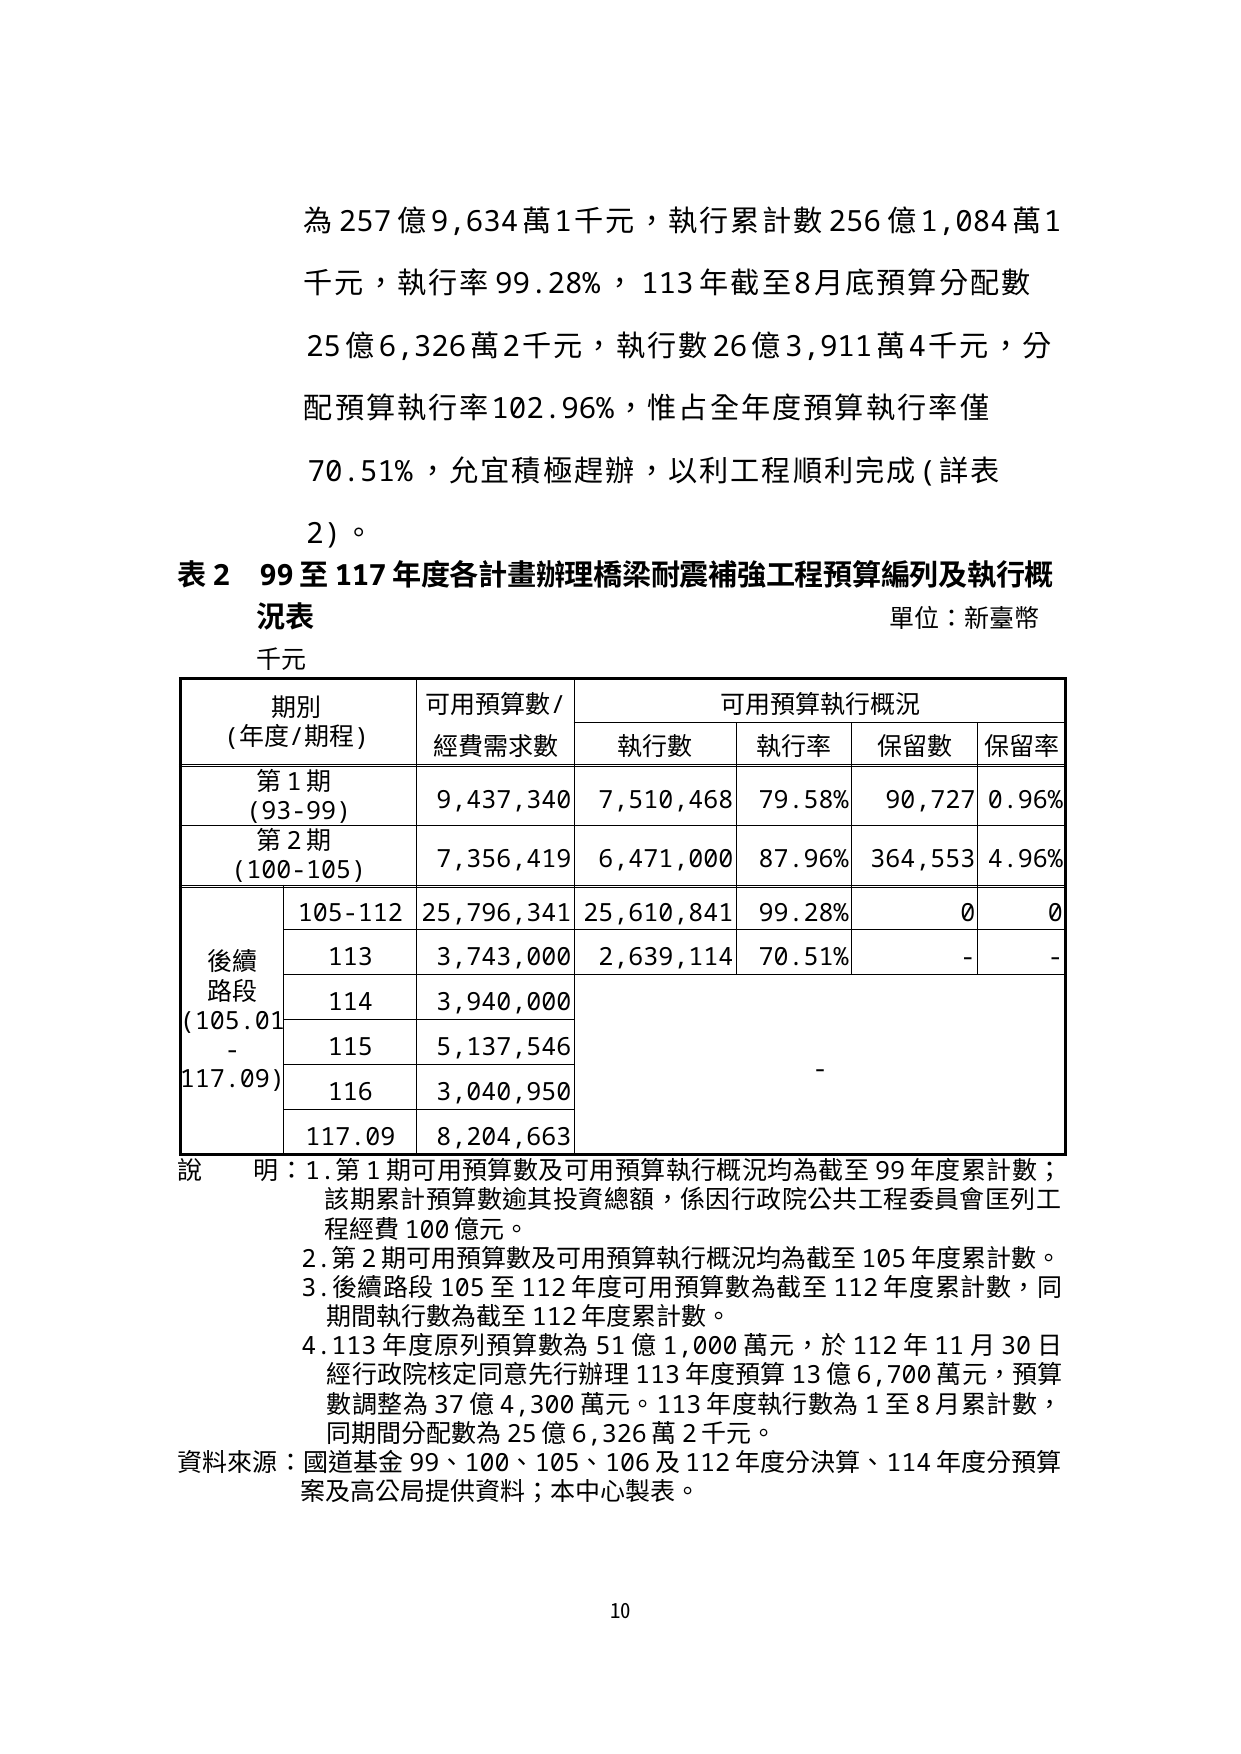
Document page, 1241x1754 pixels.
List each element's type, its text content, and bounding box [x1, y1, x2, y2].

text 說 明：1.第1期可用預算數及可用預算執行概況均為截至99年度累計數；該期累計預算數逾其投資總額，係因行政院公共工程委員會匡列工程經費100億元。 [177, 1156, 1063, 1244]
table_cell 90,727 [852, 767, 977, 825]
table_cell 99.28% [737, 888, 851, 929]
text 4.113年度原列預算數為51億1,000萬元，於112年11月30日經行政院核定同意先行辦理113年度預算13億6,700萬元，預算數調整為37億4,300萬元。113年度執行數為1至8月累計數，同期間分配數為25億6,326萬2千元。 [301, 1331, 1063, 1448]
table_cell 3,940,000 [417, 975, 574, 1019]
table_header 期別 (年度/期程) [182, 680, 416, 764]
text 2.第2期可用預算數及可用預算執行概況均為截至105年度累計數。 [301, 1244, 1063, 1273]
table_cell 114 [284, 975, 416, 1019]
table_cell 9,437,340 [417, 767, 574, 825]
table_cell 25,796,341 [417, 888, 574, 929]
table_cell 105-112 [284, 888, 416, 929]
table_cell 2,639,114 [575, 930, 736, 974]
table_cell - [978, 930, 1064, 974]
table_cell 7,356,419 [417, 826, 574, 884]
table_cell 後續 路段 (105.01- 117.09) [182, 888, 283, 1153]
table_cell 保留數 [852, 723, 977, 764]
table_cell 0 [978, 888, 1064, 929]
table_cell 7,510,468 [575, 767, 736, 825]
table_cell 5,137,546 [417, 1020, 574, 1064]
table_cell 25,610,841 [575, 888, 736, 929]
table_cell 執行率 [737, 723, 851, 764]
table_cell 4.96% [978, 826, 1064, 884]
table_cell 6,471,000 [575, 826, 736, 884]
table_cell 364,553 [852, 826, 977, 884]
table_cell 8,204,663 [417, 1110, 574, 1153]
table_cell 115 [284, 1020, 416, 1064]
table_cell 第1期 (93-99) [182, 767, 416, 825]
text 表2 99至117年度各計畫辦理橋梁耐震補強工程預算編列及執行概況表 單位：新臺幣千元 [177, 552, 1063, 677]
table_header 可用預算執行概況 [575, 680, 1064, 722]
table_header 可用預算數/ 經費需求數 [417, 680, 574, 764]
table_cell 3,040,950 [417, 1065, 574, 1108]
table_cell 79.58% [737, 767, 851, 825]
table_cell 87.96% [737, 826, 851, 884]
table_cell 3,743,000 [417, 930, 574, 974]
table_cell 保留率 [978, 723, 1064, 764]
table_cell - [575, 975, 1064, 1153]
table_cell 第2期 (100-105) [182, 826, 416, 884]
table_cell 0 [852, 888, 977, 929]
table_cell 117.09 [284, 1110, 416, 1153]
text 資料來源：國道基金99、100、105、106及112年度分決算、114年度分預算案及高公局提供資料；本中心製表。 [177, 1448, 1063, 1506]
table_cell 70.51% [737, 930, 851, 974]
text 3.後續路段105至112年度可用預算數為截至112年度累計數，同期間執行數為截至112年度累計數。 [301, 1273, 1063, 1331]
table_cell 0.96% [978, 767, 1064, 825]
text 為257億9,634萬1千元，執行累計數256億1,084萬1千元，執行率99.28%，113年截至8月底預算分配數25億6,326萬2千元，執行數26億3,911萬4千元，分配預算執行率102.96%，惟占全年度預算執行率僅70.51%，允宜積極趕辦，以利工程順利完成(詳表2)。 [266, 177, 1063, 552]
table_cell 執行數 [575, 723, 736, 764]
table_cell 113 [284, 930, 416, 974]
table_cell - [852, 930, 977, 974]
table_cell 116 [284, 1065, 416, 1108]
